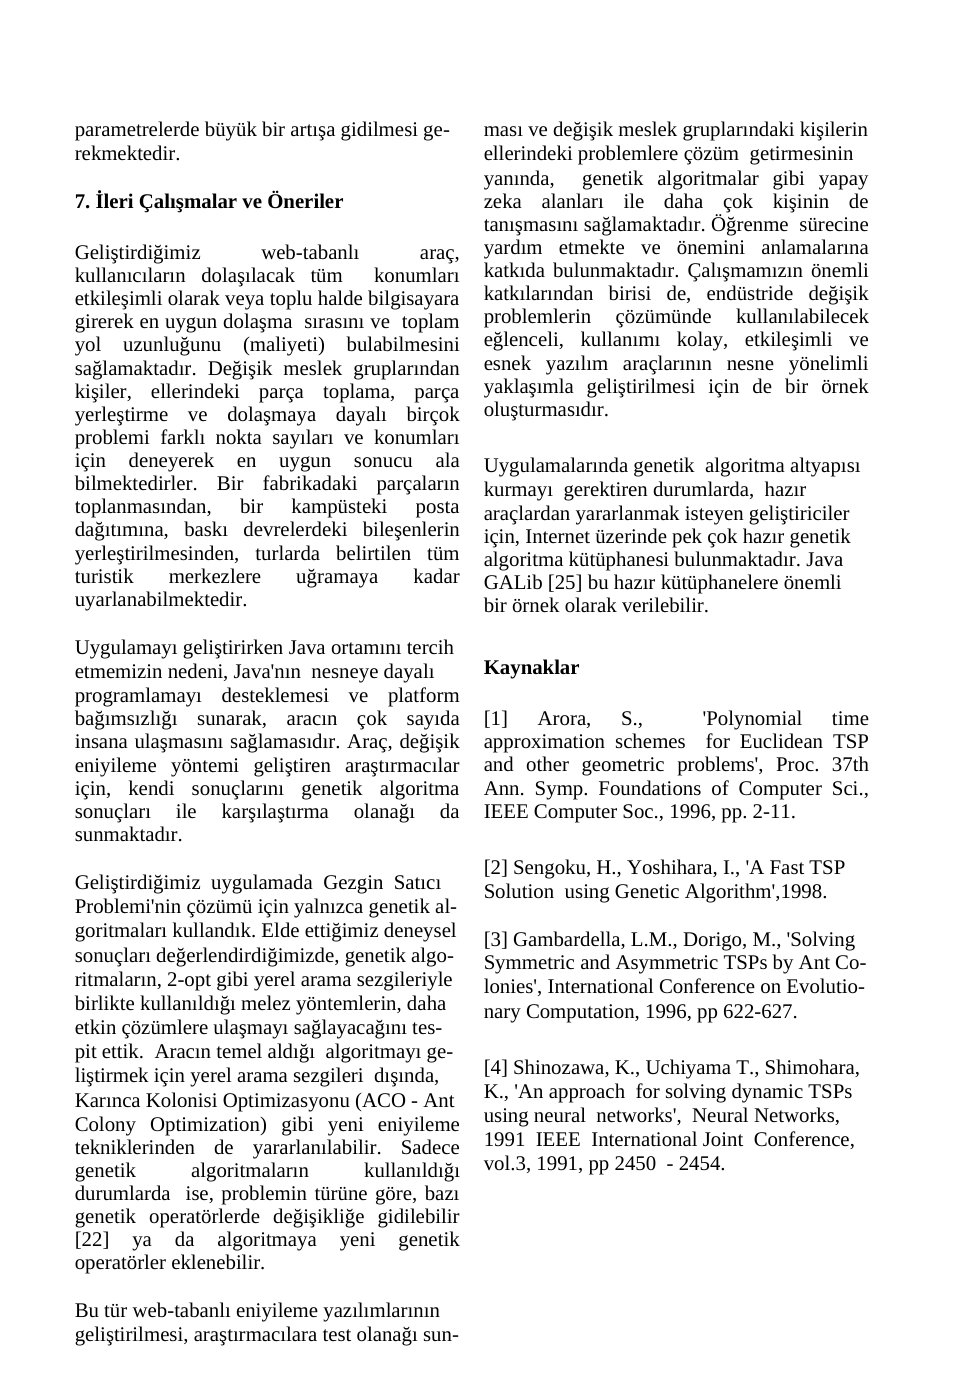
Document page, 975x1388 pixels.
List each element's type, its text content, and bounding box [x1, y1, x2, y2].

text ellerindeki problemlere çözüm getirmesinin [483, 142, 869, 165]
text liştirmek için yerel arama sezgileri dışında, [74, 1064, 460, 1087]
text Kaynaklar [483, 656, 869, 679]
text Bu tür web-tabanlı eniyileme yazılımlarının [74, 1299, 460, 1322]
text [1] Arora, S., 'Polynomial time approximation schemes for Euclidean TSP and other geometric problems', Proc. 37th Ann. Symp. Foundations of Computer Sci., IEEE Computer Soc., 1996, pp. 2-11. [483, 707, 869, 823]
text yanında, genetik algoritmalar gibi yapay zeka alanları ile daha çok kişinin de tanışmasını sağlamaktadır. Öğrenme sürecine yardım etmekte ve önemini anlamalarına katkıda bulunmaktadır. Çalışmamızın önemli katkılarından birisi de, endüstride değişik problemlerin çözümünde kullanılabilecek eğlenceli, kullanımı kolay, etkileşimli ve esnek yazılım araçlarının nesne yönelimli yaklaşımla geliştirilmesi için de bir örnek oluşturmasıdır. [483, 166, 869, 421]
text ritmaların, 2-opt gibi yerel arama sezgileriyle [74, 968, 460, 991]
text Problemi'nin çözümü için yalnızca genetik al- [74, 895, 460, 918]
text programlamayı desteklemesi ve platform bağımsızlığı sunarak, aracın çok sayıda insana ulaşmasını sağlamasıdır. Araç, değişik eniyileme yöntemi geliştiren araştırmacılar için, kendi sonuçlarını genetik algoritma sonuçları ile karşılaştırma olanağı da sunmaktadır. [74, 684, 460, 846]
text parametrelerde büyük bir artışa gidilmesi ge- [74, 118, 460, 141]
text using neural networks', Neural Networks, [483, 1104, 869, 1127]
text Symmetric and Asymmetric TSPs by Ant Co- [483, 951, 869, 974]
text goritmaları kullandık. Elde ettiğimiz deneysel [74, 919, 460, 942]
text [3] Gambardella, L.M., Dorigo, M., 'Solving [483, 928, 869, 951]
text Uygulamayı geliştirirken Java ortamını tercih [74, 636, 460, 659]
text kurmayı gerektiren durumlarda, hazır araçlardan yararlanmak isteyen geliştiriciler için, Internet üzerinde pek çok hazır genetik algoritma kütüphanesi bulunmaktadır. Java GALib [25] bu hazır kütüphanelere önemli bir örnek olarak verilebilir. [483, 478, 869, 617]
text ması ve değişik meslek gruplarındaki kişilerin [483, 118, 869, 141]
text Uygulamalarında genetik algoritma altyapısı [483, 454, 869, 477]
text lonies', International Conference on Evolutio- [483, 975, 869, 998]
text nary Computation, 1996, pp 622-627. [483, 999, 869, 1023]
text 7. İleri Çalışmalar ve Öneriler [74, 190, 460, 213]
text geliştirilmesi, araştırmacılara test olanağı sun- [74, 1323, 460, 1346]
text birlikte kullanıldığı melez yöntemlerin, daha [74, 992, 460, 1015]
text Geliştirdiğimiz web-tabanlı araç, kullanıcıların dolaşılacak tüm konumları etkileşimli olarak veya toplu halde bilgisayara girerek en uygun dolaşma sırasını ve toplam yol uzunluğunu (maliyeti) bulabilmesini sağlamaktadır. Değişik meslek gruplarından kişiler, ellerindeki parça toplama, parça yerleştirme ve dolaşmaya dayalı birçok problemi farklı nokta sayıları ve konumları için deneyerek en uygun sonucu ala bilmektedirler. Bir fabrikadaki parçaların toplanmasından, bir kampüsteki posta dağıtımına, baskı devrelerdeki bileşenlerin yerleştirilmesinden, turlarda belirtilen tüm turistik merkezlere uğramaya kadar uyarlanabilmektedir. [74, 241, 460, 611]
text Solution using Genetic Algorithm',1998. [483, 879, 869, 903]
text [2] Sengoku, H., Yoshihara, I., 'A Fast TSP [483, 856, 869, 879]
text Colony Optimization) gibi yeni eniyileme tekniklerinden de yararlanılabilir. Sadece genetik algoritmaların kullanıldığı durumlarda ise, problemin türüne göre, bazı genetik operatörlerde değişikliğe gidilebilir [22] ya da algoritmaya yeni genetik operatörler eklenebilir. [74, 1112, 460, 1274]
text 1991 IEEE International Joint Conference, [483, 1128, 869, 1151]
text rekmektedir. [74, 142, 460, 165]
text vol.3, 1991, pp 2450 - 2454. [483, 1152, 869, 1175]
text etkin çözümlere ulaşmayı sağlayacağını tes- [74, 1016, 460, 1039]
text K., 'An approach for solving dynamic TSPs [483, 1079, 869, 1103]
text Karınca Kolonisi Optimizasyonu (ACO - Ant [74, 1089, 460, 1112]
text [4] Shinozawa, K., Uchiyama T., Shimohara, [483, 1056, 869, 1079]
text sonuçları değerlendirdiğimizde, genetik algo- [74, 943, 460, 967]
text pit ettik. Aracın temel aldığı algoritmayı ge- [74, 1040, 460, 1063]
text Geliştirdiğimiz uygulamada Gezgin Satıcı [74, 871, 460, 894]
text etmemizin nedeni, Java'nın nesneye dayalı [74, 660, 460, 683]
